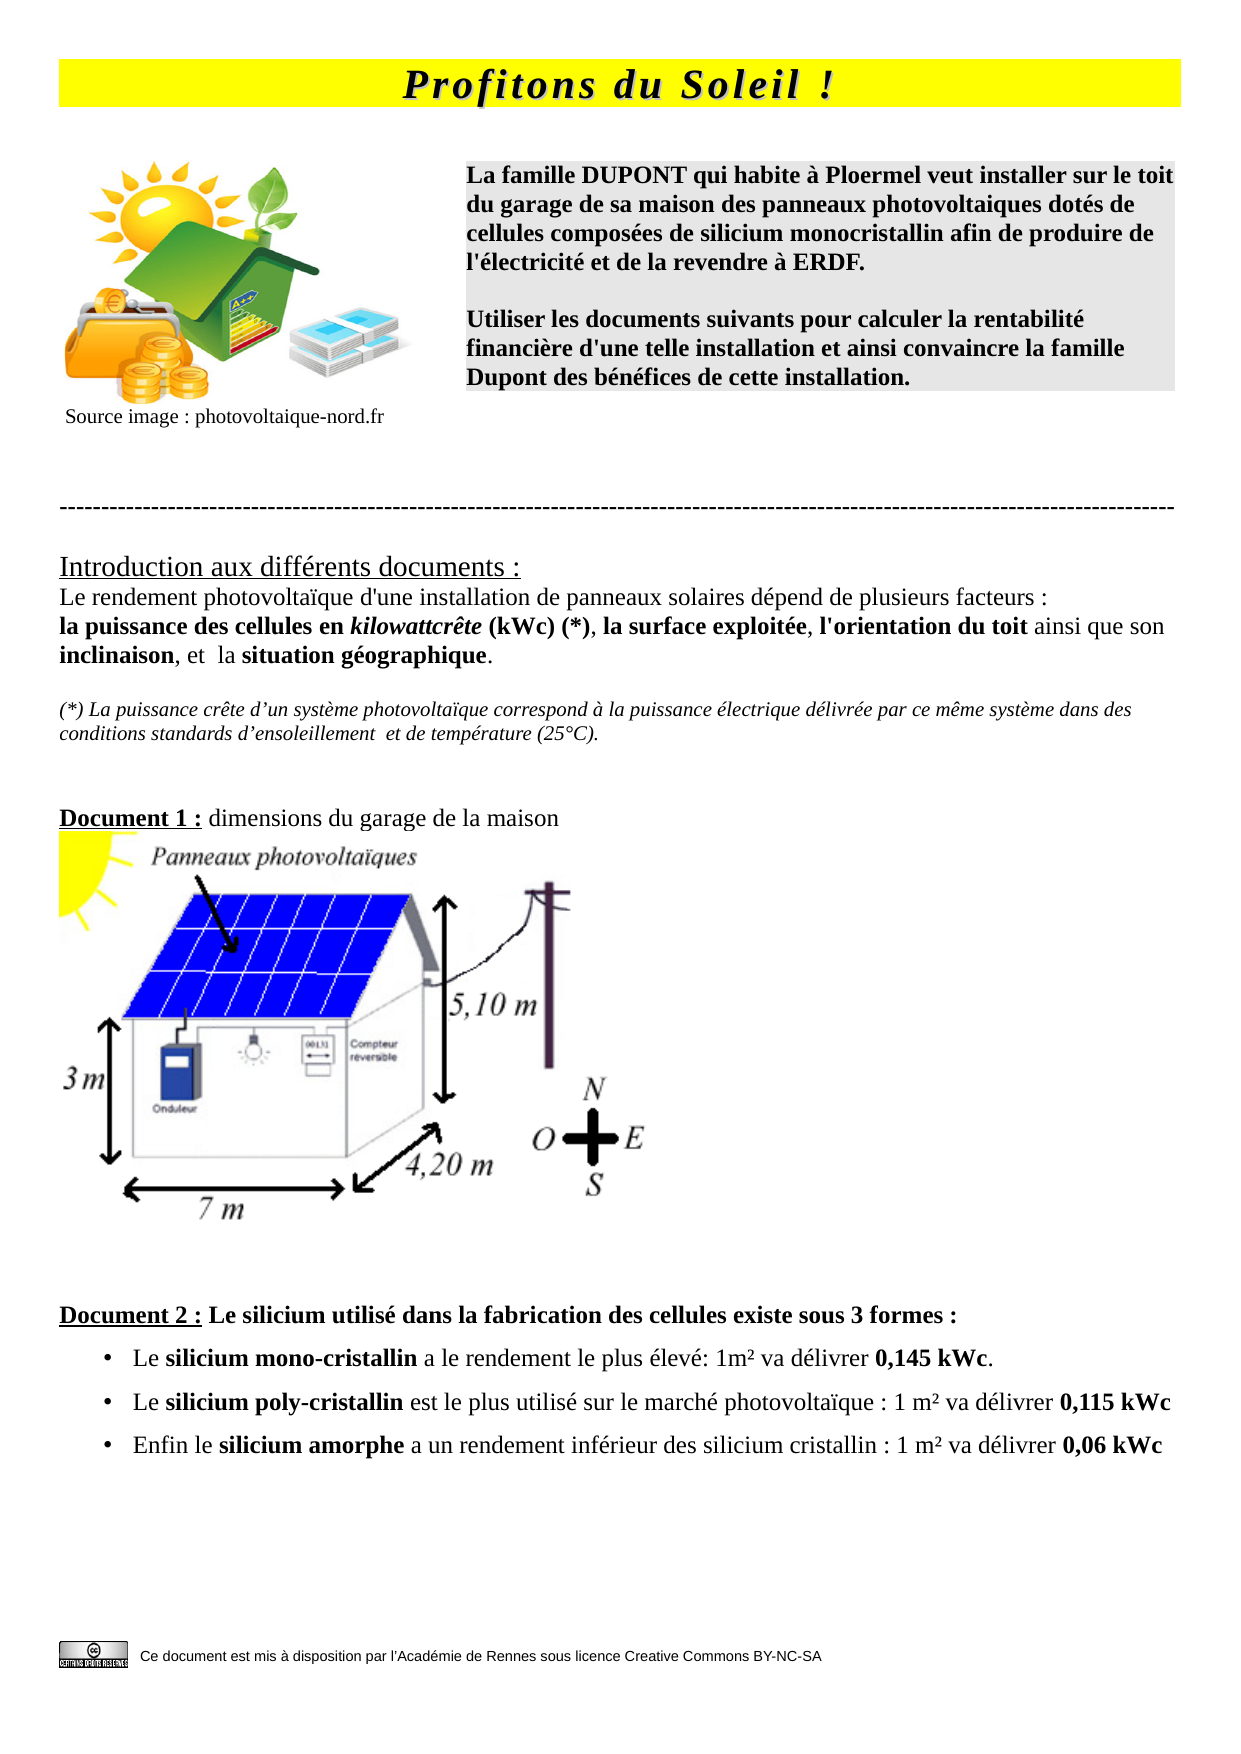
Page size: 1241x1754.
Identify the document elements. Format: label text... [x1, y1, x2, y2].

picture [59, 1641, 128, 1668]
text (*) La puissance crête d’un système photovoltaïque correspond à la puissance électrique délivrée par ce même système dans des conditions standards d’ensoleillement et de température (25°C). [59, 697, 1181, 745]
text Document 2 : Le silicium utilisé dans la fabrication des cellules existe sous 3 formes : [59, 1257, 1181, 1329]
text [59, 1514, 1181, 1600]
list Le silicium poly-cristallin est le plus utilisé sur le marché photovoltaïque : 1 m² va délivrer 0,115 kWc [103, 1387, 1181, 1415]
text -------------------------------------------------------------------------------------------------------------------------------------- [59, 434, 1181, 549]
picture [64, 160, 430, 404]
text Le rendement photovoltaïque d'une installation de panneaux solaires dépend de plusieurs facteurs : la puissance des cellules en kilowattcrête (kWc) (*), la surface exploitée, l'orientation du toit ainsi que son inclinaison, et la situation géographique. [59, 582, 1181, 668]
list Enfin le silicium amorphe a un rendement inférieur des silicium cristallin : 1 m² va délivrer 0,06 kWc [103, 1430, 1181, 1458]
list Le silicium mono-cristallin a le rendement le plus élevé: 1m² va délivrer 0,145 kWc. [103, 1343, 1181, 1372]
picture [59, 831, 655, 1229]
text Document 1 : dimensions du garage de la maison [59, 803, 1181, 1257]
table_header Source image : photovoltaique-nord.fr [59, 155, 461, 434]
text Introduction aux différents documents : [59, 549, 1181, 582]
text Profitons du Soleil ! [59, 59, 1181, 107]
table_header La famille DUPONT qui habite à Ploermel veut installer sur le toit du garage de sa maison des panneaux photovoltaiques dotés de cellules composées de silicium monocristallin afin de produire de l'électricité et de la revendre à ERDF. Utiliser les documents suivants pour calculer la rentabilité financière d'une telle installation et ainsi convaincre la famille Dupont des bénéfices de cette installation. [461, 155, 1181, 434]
